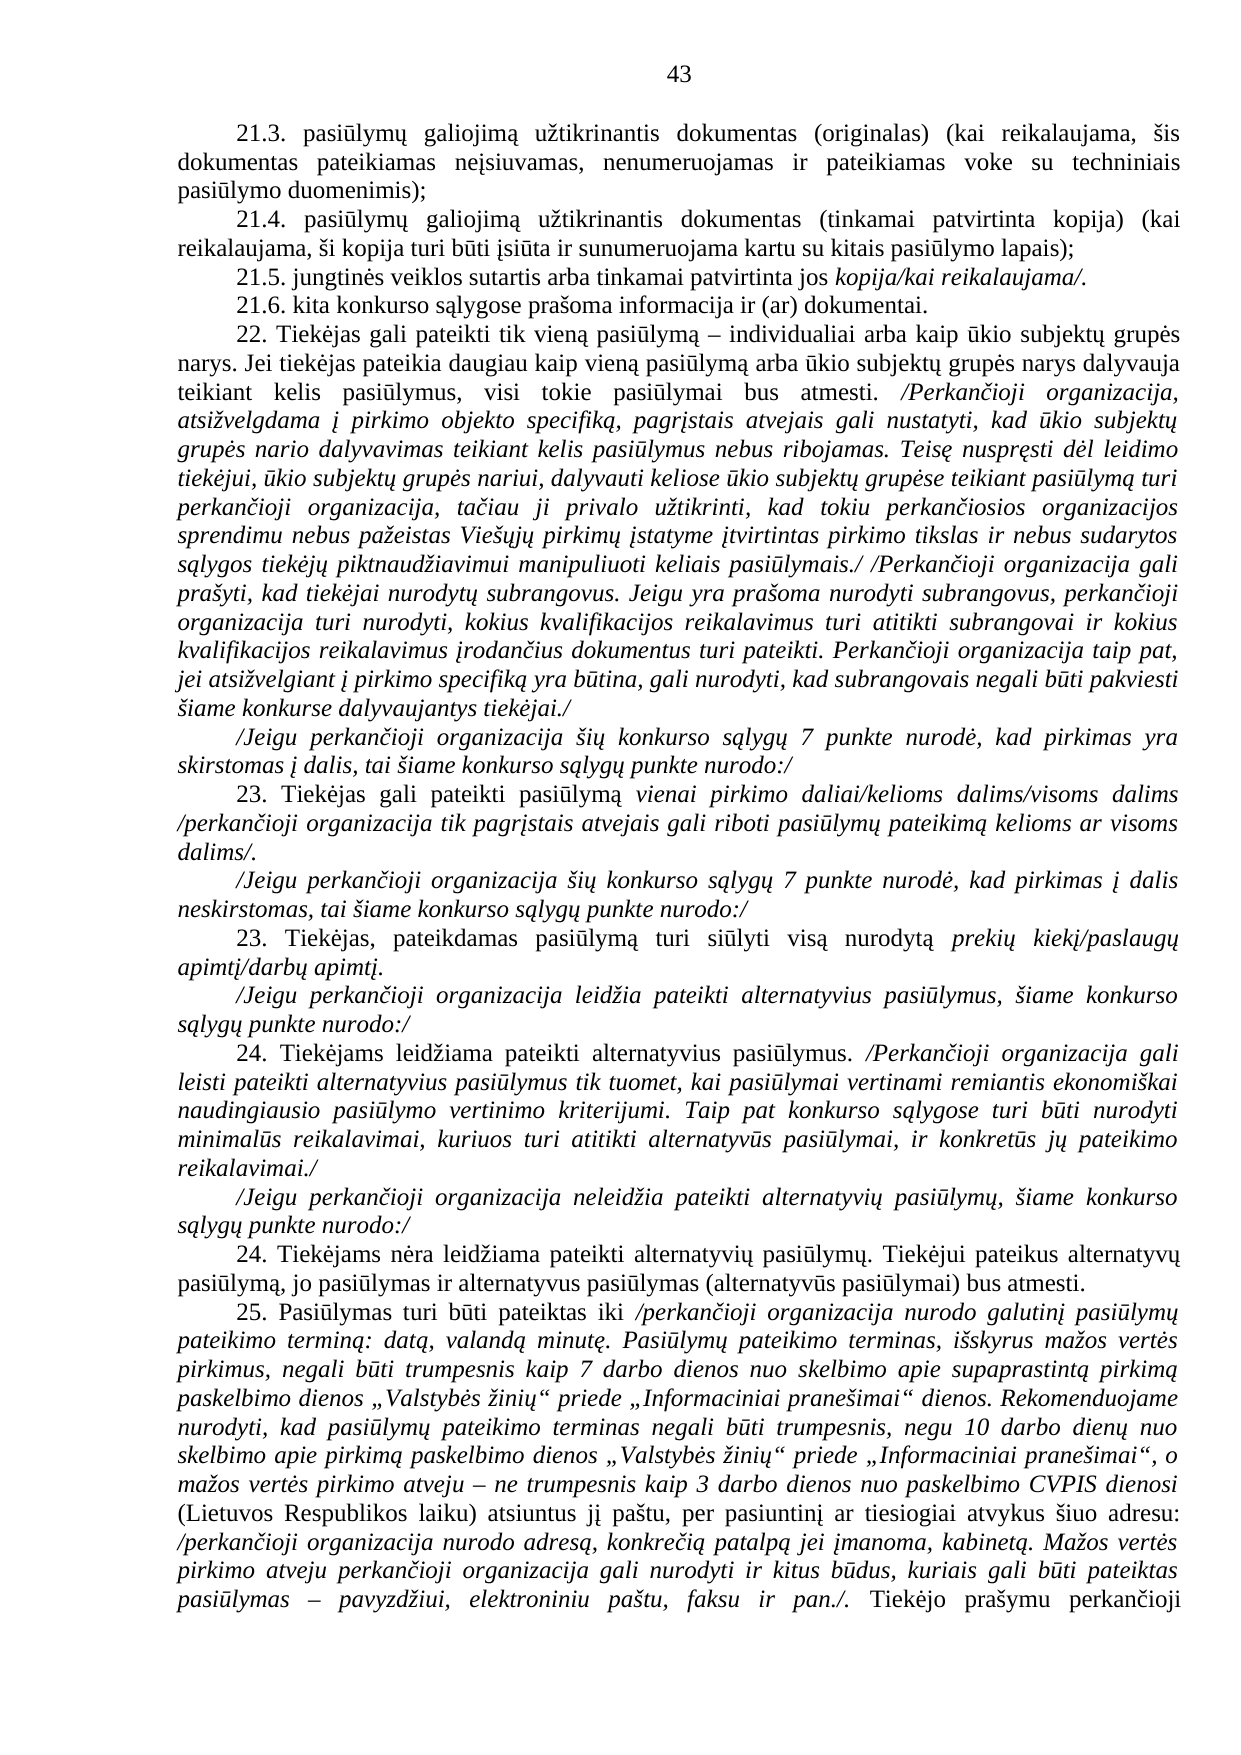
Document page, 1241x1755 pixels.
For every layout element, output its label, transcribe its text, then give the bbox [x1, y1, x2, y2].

text 21.6. kita konkurso sąlygose prašoma informacija ir (ar) dokumentai. [177, 291, 1181, 319]
text 23. Tiekėjas gali pateikti pasiūlymą vienai pirkimo daliai/kelioms dalims/visoms dalims /perkančioji organizacija tik pagrįstais atvejais gali riboti pasiūlymų pateikimą kelioms ar visoms dalims/. [177, 779, 1181, 866]
text 21.3. pasiūlymų galiojimą užtikrinantis dokumentas (originalas) (kai reikalaujama, šis dokumentas pateikiamas neįsiuvamas, nenumeruojamas ir pateikiamas voke su techniniais pasiūlymo duomenimis); [177, 118, 1181, 204]
text 25. Pasiūlymas turi būti pateiktas iki /perkančioji organizacija nurodo galutinį pasiūlymų pateikimo terminą: datą, valandą minutę. Pasiūlymų pateikimo terminas, išskyrus mažos vertės pirkimus, negali būti trumpesnis kaip 7 darbo dienos nuo skelbimo apie supaprastintą pirkimą paskelbimo dienos „Valstybės žinių“ priede „Informaciniai pranešimai“ dienos. Rekomenduojame nurodyti, kad pasiūlymų pateikimo terminas negali būti trumpesnis, negu 10 darbo dienų nuo skelbimo apie pirkimą paskelbimo dienos „Valstybės žinių“ priede „Informaciniai pranešimai“, o mažos vertės pirkimo atveju – ne trumpesnis kaip 3 darbo dienos nuo paskelbimo CVPIS dienosi (Lietuvos Respublikos laiku) atsiuntus jį paštu, per pasiuntinį ar tiesiogiai atvykus šiuo adresu: /perkančioji organizacija nurodo adresą, konkrečią patalpą jei įmanoma, kabinetą. Mažos vertės pirkimo atveju perkančioji organizacija gali nurodyti ir kitus būdus, kuriais gali būti pateiktas pasiūlymas – pavyzdžiui, elektroniniu paštu, faksu ir pan./. Tiekėjo prašymu perkančioji [177, 1297, 1181, 1613]
text 21.4. pasiūlymų galiojimą užtikrinantis dokumentas (tinkamai patvirtinta kopija) (kai reikalaujama, ši kopija turi būti įsiūta ir sunumeruojama kartu su kitais pasiūlymo lapais); [177, 204, 1181, 262]
text 22. Tiekėjas gali pateikti tik vieną pasiūlymą – individualiai arba kaip ūkio subjektų grupės narys. Jei tiekėjas pateikia daugiau kaip vieną pasiūlymą arba ūkio subjektų grupės narys dalyvauja teikiant kelis pasiūlymus, visi tokie pasiūlymai bus atmesti. /Perkančioji organizacija, atsižvelgdama į pirkimo objekto specifiką, pagrįstais atvejais gali nustatyti, kad ūkio subjektų grupės nario dalyvavimas teikiant kelis pasiūlymus nebus ribojamas. Teisę nuspręsti dėl leidimo tiekėjui, ūkio subjektų grupės nariui, dalyvauti keliose ūkio subjektų grupėse teikiant pasiūlymą turi perkančioji organizacija, tačiau ji privalo užtikrinti, kad tokiu perkančiosios organizacijos sprendimu nebus pažeistas Viešųjų pirkimų įstatyme įtvirtintas pirkimo tikslas ir nebus sudarytos sąlygos tiekėjų piktnaudžiavimui manipuliuoti keliais pasiūlymais./ /Perkančioji organizacija gali prašyti, kad tiekėjai nurodytų subrangovus. Jeigu yra prašoma nurodyti subrangovus, perkančioji organizacija turi nurodyti, kokius kvalifikacijos reikalavimus turi atitikti subrangovai ir kokius kvalifikacijos reikalavimus įrodančius dokumentus turi pateikti. Perkančioji organizacija taip pat, jei atsižvelgiant į pirkimo specifiką yra būtina, gali nurodyti, kad subrangovais negali būti pakviesti šiame konkurse dalyvaujantys tiekėjai./ [177, 319, 1181, 722]
text 24. Tiekėjams leidžiama pateikti alternatyvius pasiūlymus. /Perkančioji organizacija gali leisti pateikti alternatyvius pasiūlymus tik tuomet, kai pasiūlymai vertinami remiantis ekonomiškai naudingiausio pasiūlymo vertinimo kriterijumi. Taip pat konkurso sąlygose turi būti nurodyti minimalūs reikalavimai, kuriuos turi atitikti alternatyvūs pasiūlymai, ir konkretūs jų pateikimo reikalavimai./ [177, 1038, 1181, 1182]
text /Jeigu perkančioji organizacija leidžia pateikti alternatyvius pasiūlymus, šiame konkurso sąlygų punkte nurodo:/ [177, 981, 1181, 1038]
text /Jeigu perkančioji organizacija šių konkurso sąlygų 7 punkte nurodė, kad pirkimas į dalis neskirstomas, tai šiame konkurso sąlygų punkte nurodo:/ [177, 866, 1181, 923]
text /Jeigu perkančioji organizacija šių konkurso sąlygų 7 punkte nurodė, kad pirkimas yra skirstomas į dalis, tai šiame konkurso sąlygų punkte nurodo:/ [177, 722, 1181, 779]
text 24. Tiekėjams nėra leidžiama pateikti alternatyvių pasiūlymų. Tiekėjui pateikus alternatyvų pasiūlymą, jo pasiūlymas ir alternatyvus pasiūlymas (alternatyvūs pasiūlymai) bus atmesti. [177, 1239, 1181, 1297]
text 21.5. jungtinės veiklos sutartis arba tinkamai patvirtinta jos kopija/kai reikalaujama/. [177, 262, 1181, 291]
text /Jeigu perkančioji organizacija neleidžia pateikti alternatyvių pasiūlymų, šiame konkurso sąlygų punkte nurodo:/ [177, 1182, 1181, 1239]
text 23. Tiekėjas, pateikdamas pasiūlymą turi siūlyti visą nurodytą prekių kiekį/paslaugų apimtį/darbų apimtį. [177, 923, 1181, 981]
